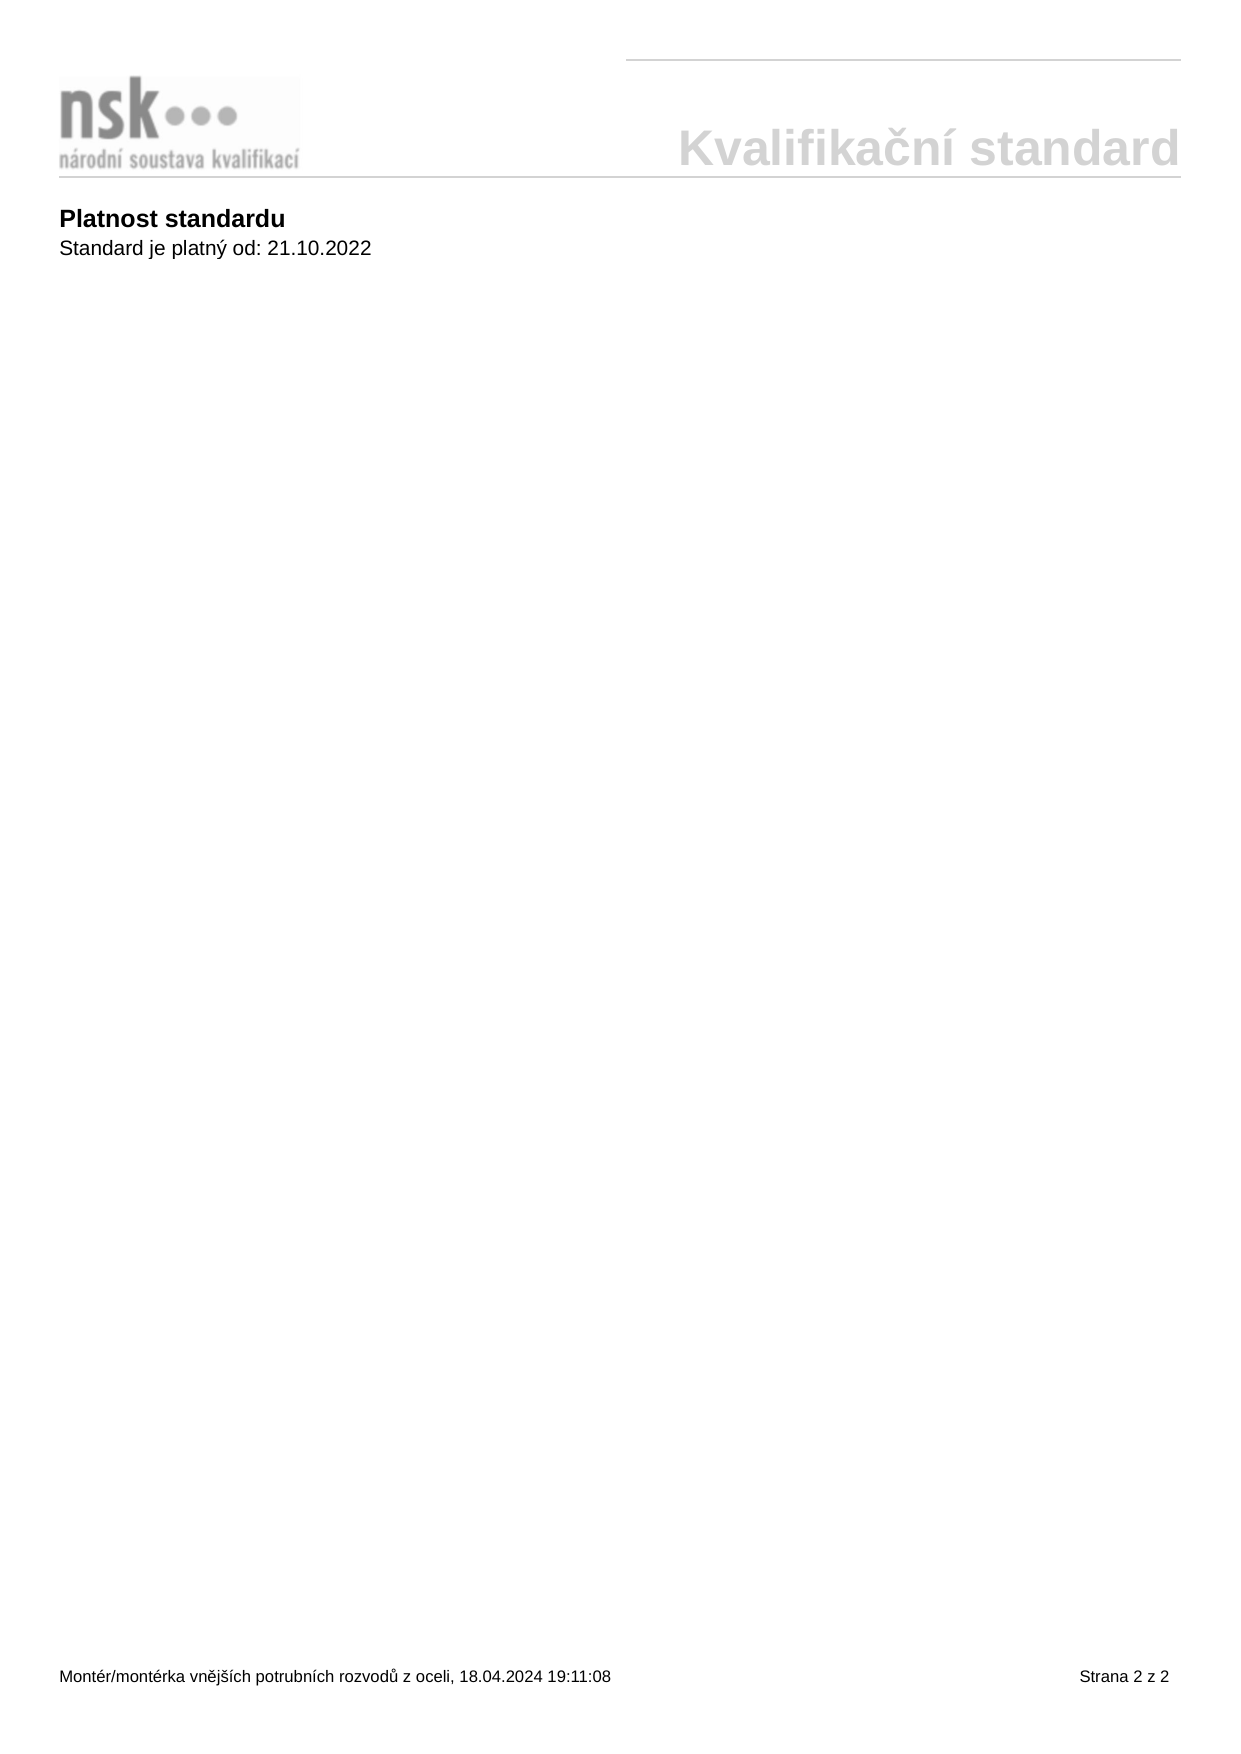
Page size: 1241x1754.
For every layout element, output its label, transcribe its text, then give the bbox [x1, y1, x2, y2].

table_cell [621, 59, 626, 170]
picture [58, 59, 621, 171]
table_cell [1169, 1658, 1181, 1694]
table_cell [59, 559, 483, 859]
table_cell [59, 259, 483, 559]
table_cell [59, 859, 483, 1159]
table_cell Strana 2 z 2 [862, 1658, 1169, 1694]
table_cell [484, 1159, 620, 1409]
table_cell [862, 859, 1093, 1159]
table_cell [626, 1409, 862, 1658]
table_cell [862, 1159, 1093, 1409]
table_cell [1093, 859, 1169, 1159]
table_cell [620, 259, 626, 559]
table_cell [1169, 1159, 1181, 1409]
table_cell [1093, 559, 1169, 859]
table_cell [862, 1409, 1093, 1658]
table_cell [1169, 859, 1181, 1159]
table_cell [484, 259, 620, 559]
table_cell [626, 1159, 862, 1409]
table_cell [626, 194, 862, 200]
table_cell [59, 178, 1181, 194]
table_cell [1093, 194, 1169, 200]
table_cell Standard je platný od: 21.10.2022 [59, 236, 1181, 259]
table_cell [620, 859, 626, 1159]
table_cell [862, 259, 1093, 559]
table_cell [59, 1409, 483, 1658]
table_cell [59, 194, 483, 200]
table_cell [620, 559, 626, 859]
table_cell [620, 1159, 626, 1409]
table_cell [1093, 259, 1169, 559]
table_cell [484, 171, 620, 176]
table_cell [862, 559, 1093, 859]
table_cell [1093, 1409, 1169, 1658]
table_cell [59, 171, 483, 176]
table_cell [1169, 194, 1181, 200]
table_cell [1169, 1409, 1181, 1658]
table_cell [626, 259, 862, 559]
table_cell [484, 1409, 620, 1658]
table_cell Kvalifikační standard [626, 61, 1181, 176]
table_cell [626, 859, 862, 1159]
table_cell [626, 559, 862, 859]
table_cell [1169, 559, 1181, 859]
table_cell [1169, 259, 1181, 559]
table_cell [484, 194, 620, 200]
table_cell Montér/montérka vnějších potrubních rozvodů z oceli, 18.04.2024 19:11:08 [59, 1658, 862, 1694]
table_cell [1093, 1159, 1169, 1409]
table_cell [862, 194, 1093, 200]
table_cell [59, 1159, 483, 1409]
table_cell [484, 859, 620, 1159]
table_cell [484, 559, 620, 859]
table_cell Platnost standardu [59, 200, 1181, 236]
table_cell [620, 1409, 626, 1658]
